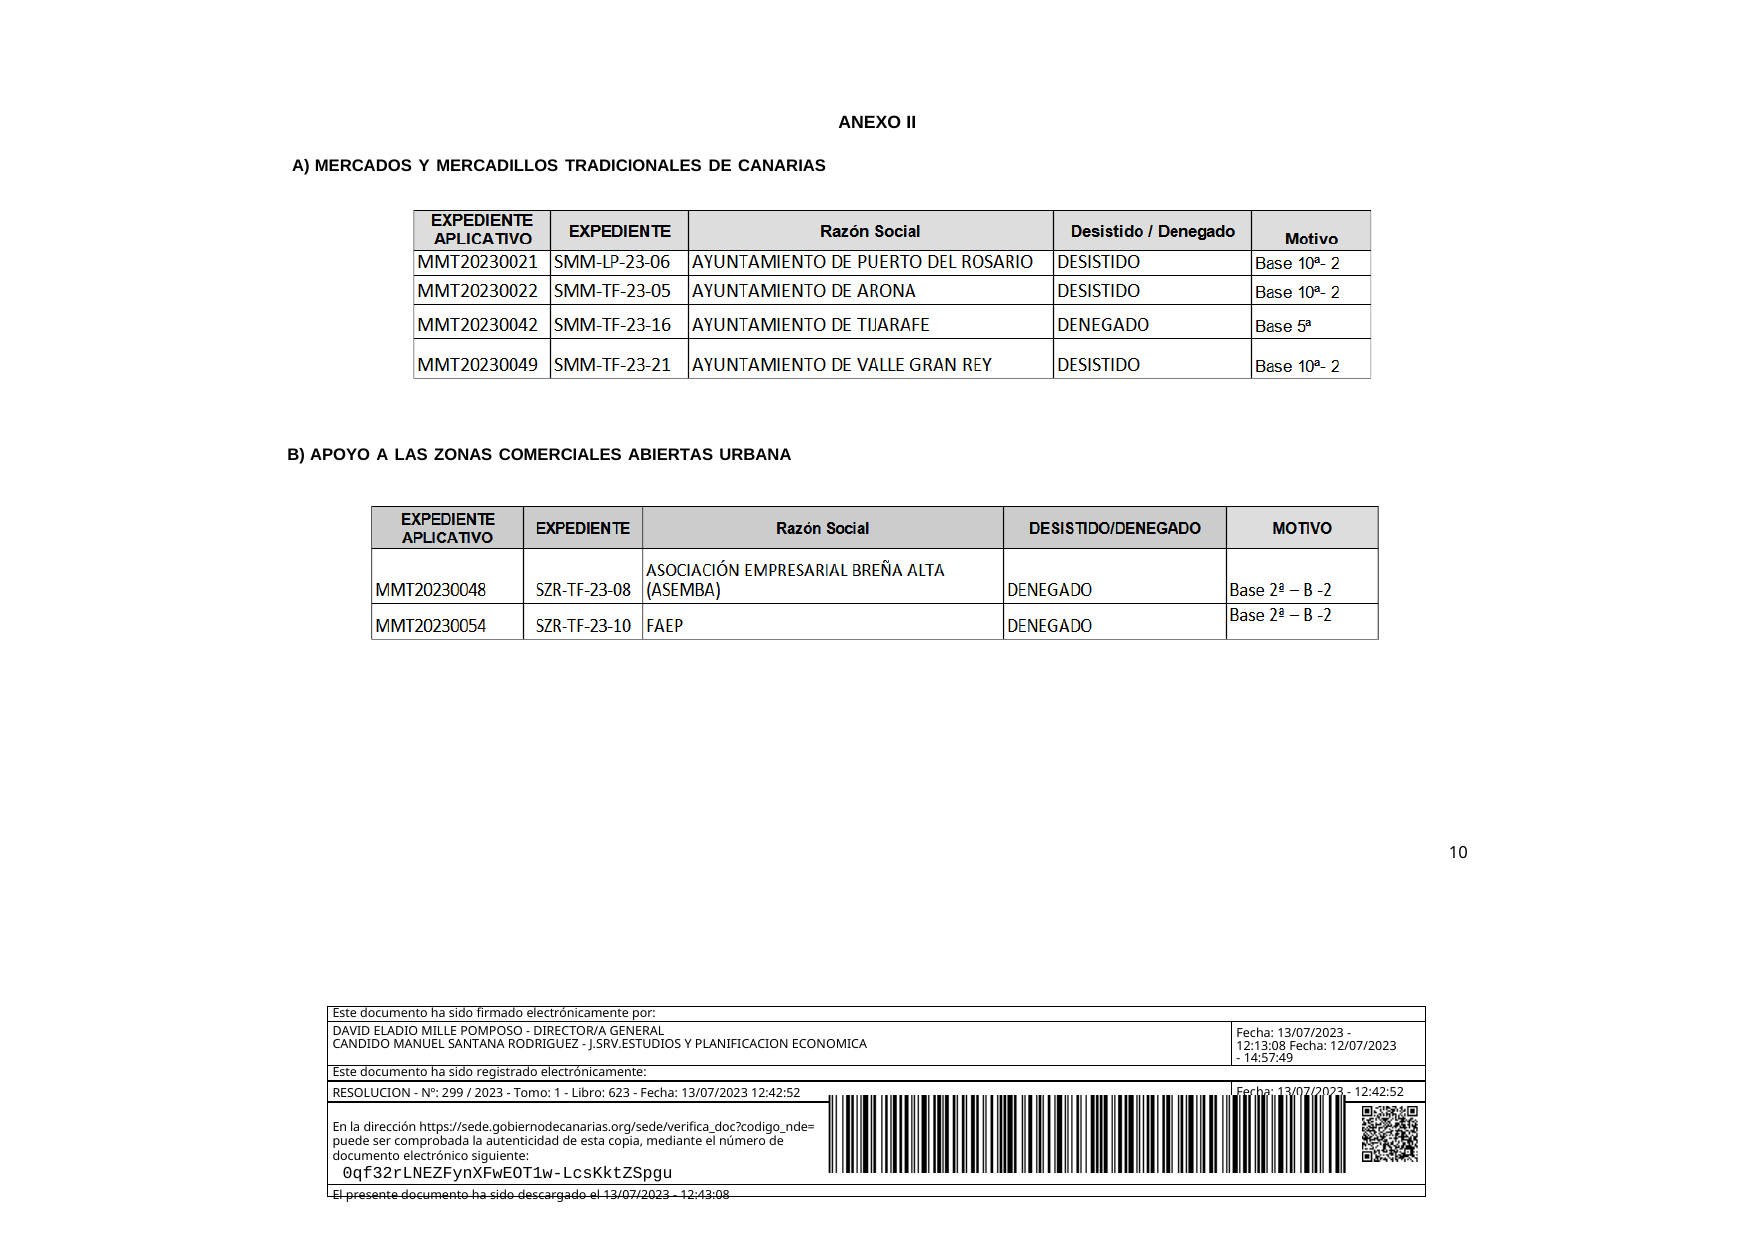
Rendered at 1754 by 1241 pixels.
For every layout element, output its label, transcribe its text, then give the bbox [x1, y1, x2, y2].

list MERCADOS Y MERCADILLOS TRADICIONALES DE CANARIAS [292, 156, 1502, 175]
list APOYO A LAS ZONAS COMERCIALES ABIERTAS URBANA [287, 445, 1502, 464]
picture [371, 506, 1379, 640]
subtitle ANEXO II [833, 112, 921, 132]
picture [413, 210, 1372, 379]
picture [828, 1095, 1346, 1173]
text 10 [252, 841, 1467, 864]
picture [1362, 1106, 1418, 1162]
